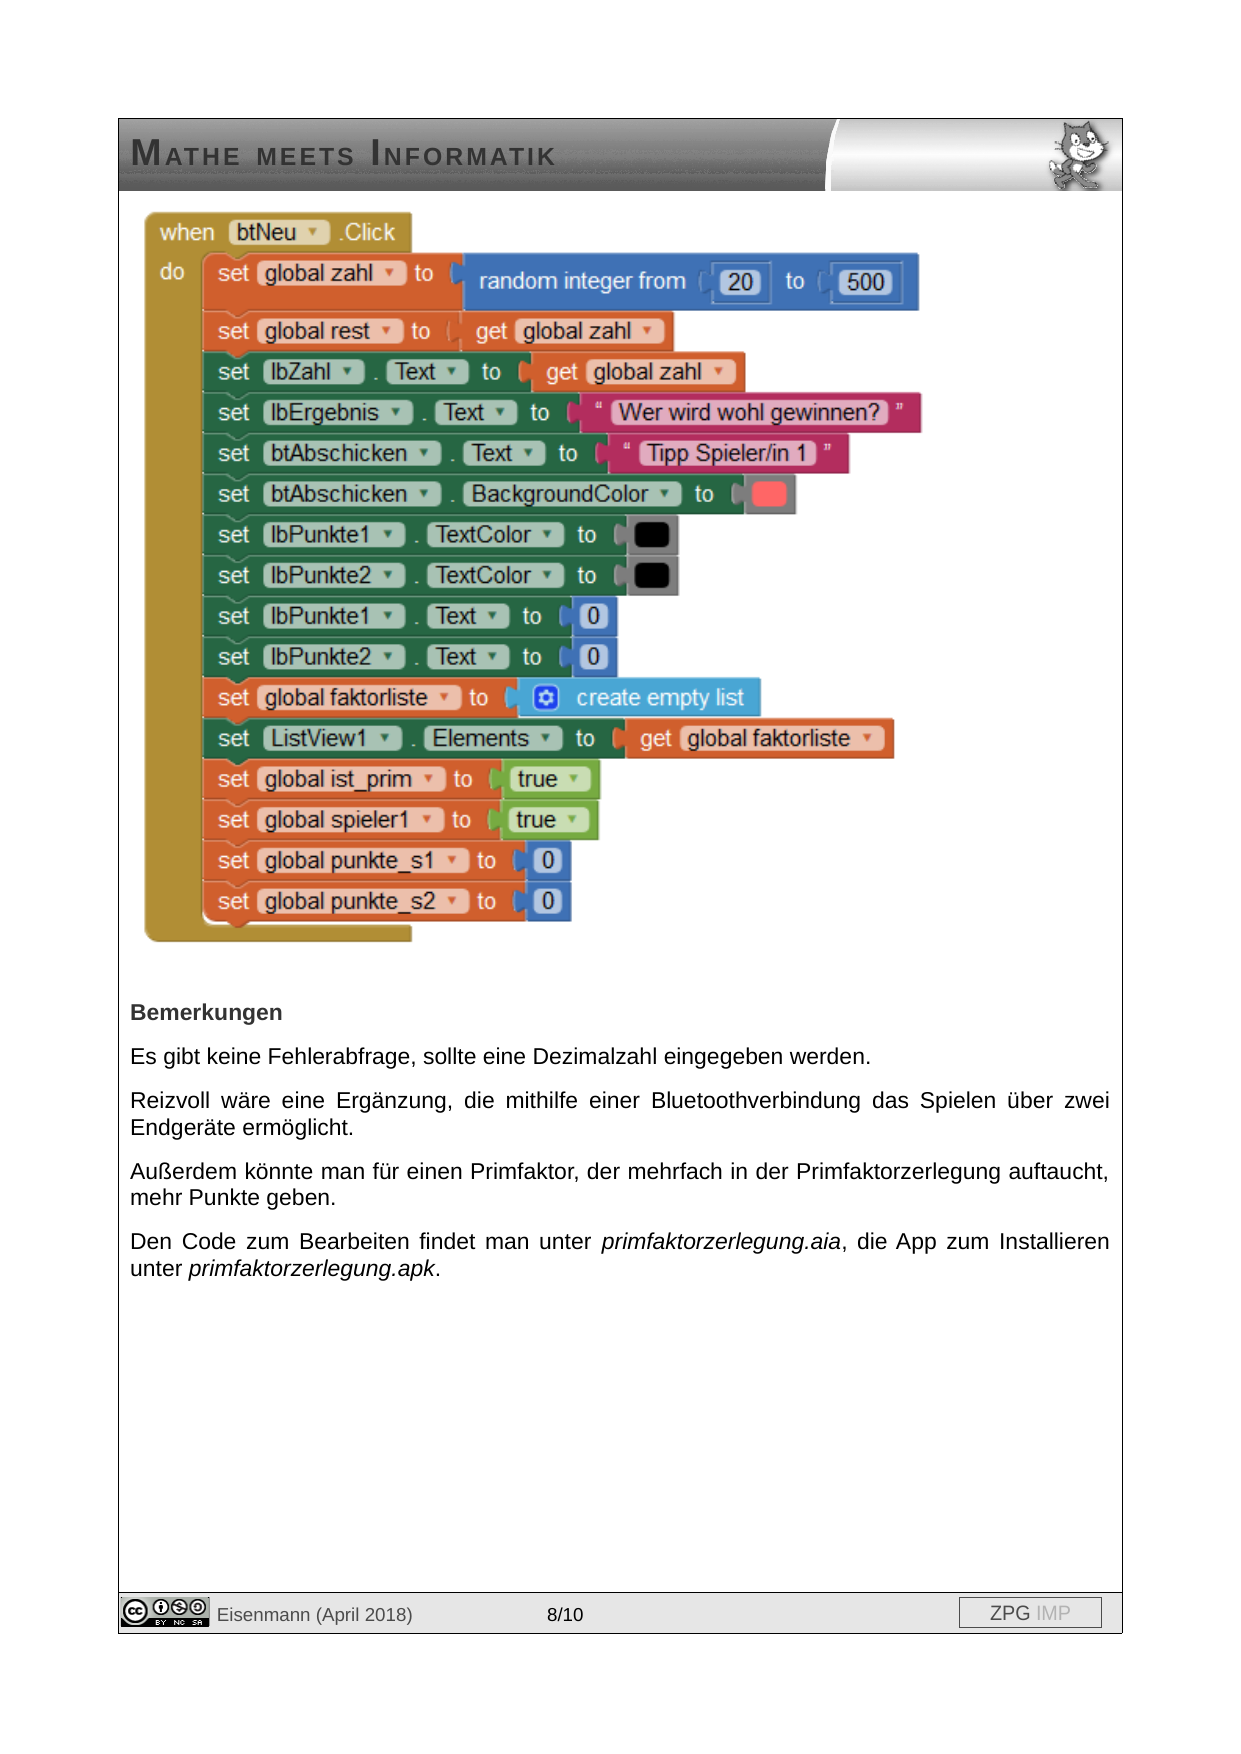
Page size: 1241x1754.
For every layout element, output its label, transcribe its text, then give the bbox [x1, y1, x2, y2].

text Reizvoll wäre eine Ergänzung, die mithilfe einer Bluetoothverbindung das Spielen über zwei Endgeräte ermöglicht. [130, 1087, 1110, 1140]
picture [119, 119, 1122, 191]
text Den Code zum Bearbeiten findet man unter primfaktorzerlegung.aia, die App zum Installieren unter primfaktorzerlegung.apk. [130, 1228, 1110, 1281]
text Bemerkungen [130, 999, 1110, 1026]
picture [120, 1597, 210, 1627]
picture [140, 207, 932, 950]
text Außerdem könnte man für einen Primfaktor, der mehrfach in der Primfaktorzerlegung auftaucht, mehr Punkte geben. [130, 1158, 1110, 1210]
text Es gibt keine Fehlerabfrage, sollte eine Dezimalzahl eingegeben werden. [130, 1043, 1110, 1069]
